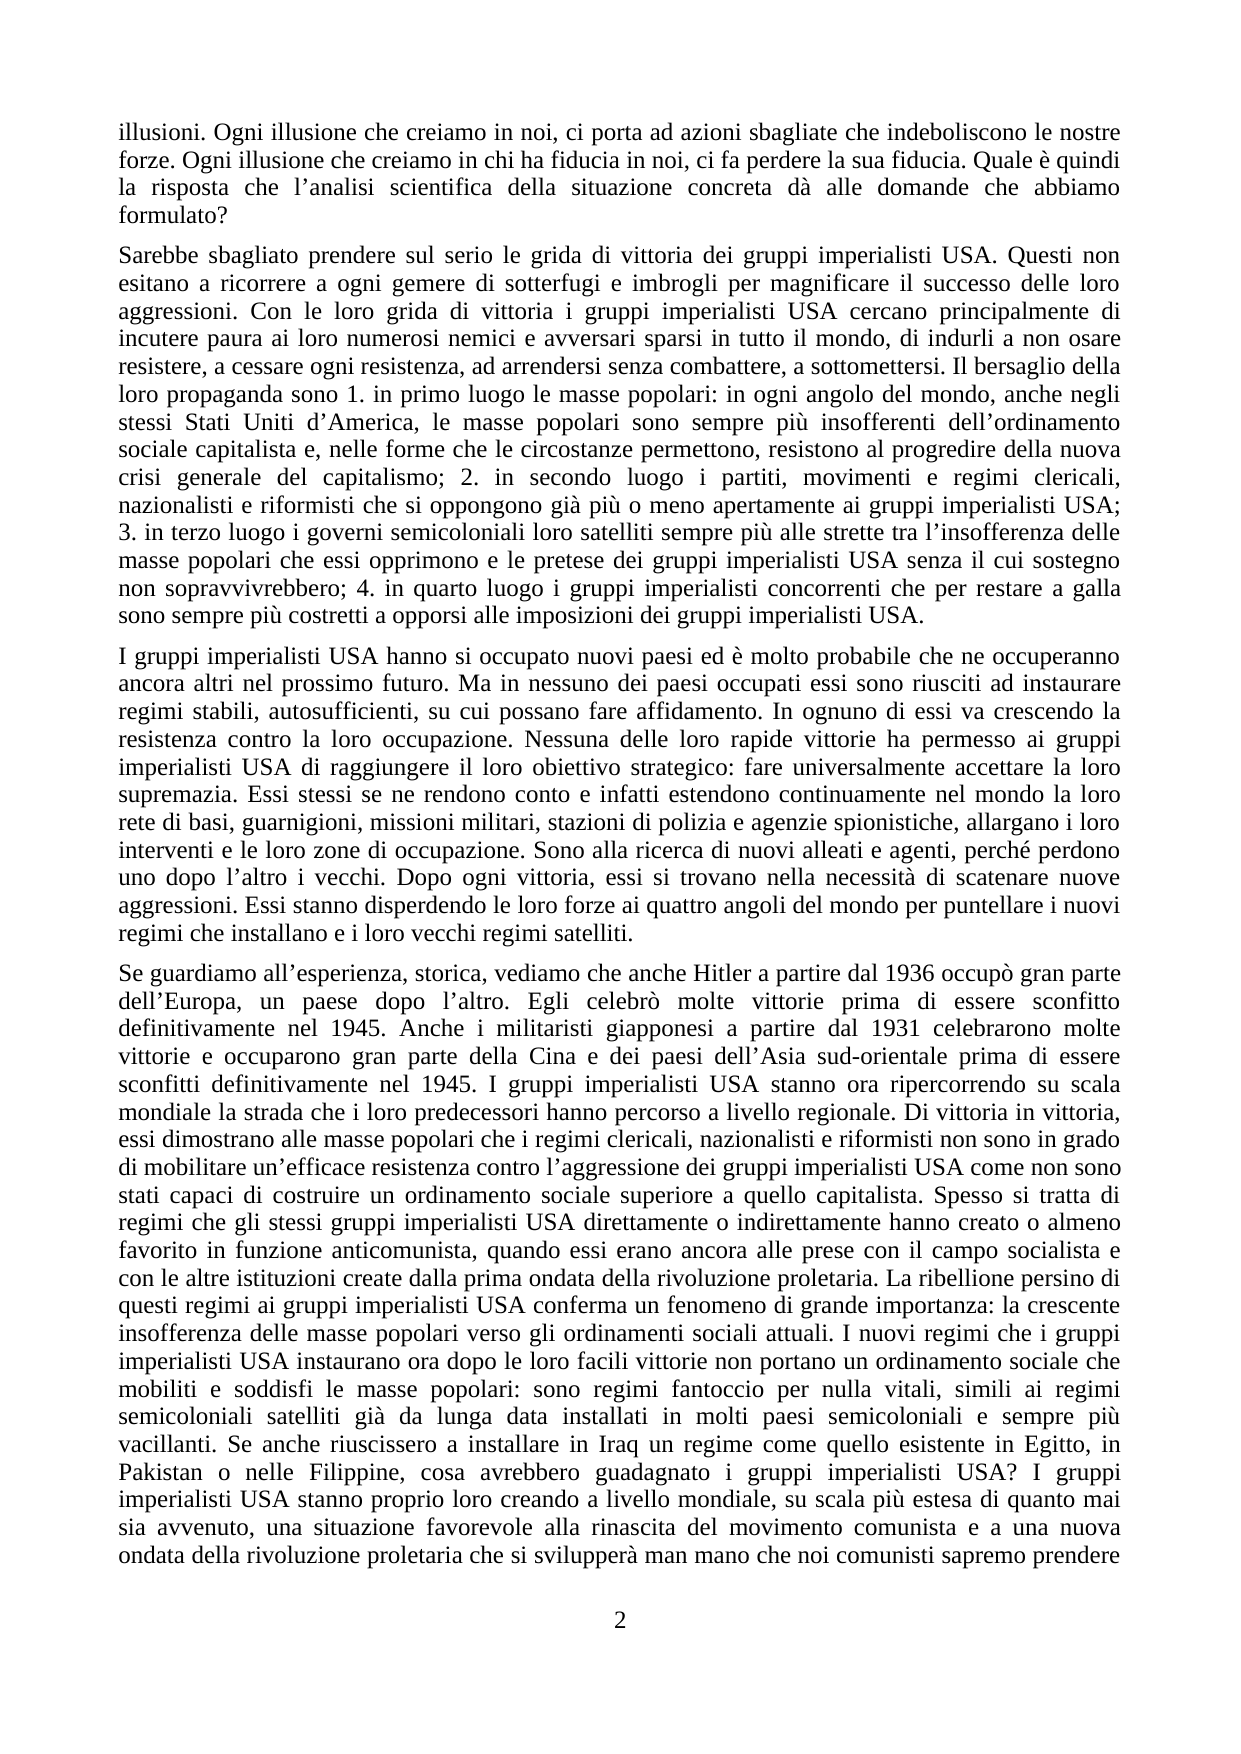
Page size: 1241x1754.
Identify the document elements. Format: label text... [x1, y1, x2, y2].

text illusioni. Ogni illusione che creiamo in noi, ci porta ad azioni sbagliate che indeboliscono le nostre forze. Ogni illusione che creiamo in chi ha fiducia in noi, ci fa perdere la sua fiducia. Quale è quindi la risposta che l’analisi scientifica della situazione concreta dà alle domande che abbiamo formulato? [118, 118, 1122, 229]
text Sarebbe sbagliato prendere sul serio le grida di vittoria dei gruppi imperialisti USA. Questi non esitano a ricorrere a ogni gemere di sotterfugi e imbrogli per magnificare il successo delle loro aggressioni. Con le loro grida di vittoria i gruppi imperialisti USA cercano principalmente di incutere paura ai loro numerosi nemici e avversari sparsi in tutto il mondo, di indurli a non osare resistere, a cessare ogni resistenza, ad arrendersi senza combattere, a sottomettersi. Il bersaglio della loro propaganda sono 1. in primo luogo le masse popolari: in ogni angolo del mondo, anche negli stessi Stati Uniti d’America, le masse popolari sono sempre più insofferenti dell’ordinamento sociale capitalista e, nelle forme che le circostanze permettono, resistono al progredire della nuova crisi generale del capitalismo; 2. in secondo luogo i partiti, movimenti e regimi clericali, nazionalisti e riformisti che si oppongono già più o meno apertamente ai gruppi imperialisti USA; 3. in terzo luogo i governi semicoloniali loro satelliti sempre più alle strette tra l’insofferenza delle masse popolari che essi opprimono e le pretese dei gruppi imperialisti USA senza il cui sostegno non sopravvivrebbero; 4. in quarto luogo i gruppi imperialisti concorrenti che per restare a galla sono sempre più costretti a opporsi alle imposizioni dei gruppi imperialisti USA. [118, 241, 1122, 629]
text Se guardiamo all’esperienza, storica, vediamo che anche Hitler a partire dal 1936 occupò gran parte dell’Europa, un paese dopo l’altro. Egli celebrò molte vittorie prima di essere sconfitto definitivamente nel 1945. Anche i militaristi giapponesi a partire dal 1931 celebrarono molte vittorie e occuparono gran parte della Cina e dei paesi dell’Asia sud-orientale prima di essere sconfitti definitivamente nel 1945. I gruppi imperialisti USA stanno ora ripercorrendo su scala mondiale la strada che i loro predecessori hanno percorso a livello regionale. Di vittoria in vittoria, essi dimostrano alle masse popolari che i regimi clericali, nazionalisti e riformisti non sono in grado di mobilitare un’efficace resistenza contro l’aggressione dei gruppi imperialisti USA come non sono stati capaci di costruire un ordinamento sociale superiore a quello capitalista. Spesso si tratta di regimi che gli stessi gruppi imperialisti USA direttamente o indirettamente hanno creato o almeno favorito in funzione anticomunista, quando essi erano ancora alle prese con il campo socialista e con le altre istituzioni create dalla prima ondata della rivoluzione proletaria. La ribellione persino di questi regimi ai gruppi imperialisti USA conferma un fenomeno di grande importanza: la crescente insofferenza delle masse popolari verso gli ordinamenti sociali attuali. I nuovi regimi che i gruppi imperialisti USA instaurano ora dopo le loro facili vittorie non portano un ordinamento sociale che mobiliti e soddisfi le masse popolari: sono regimi fantoccio per nulla vitali, simili ai regimi semicoloniali satelliti già da lunga data installati in molti paesi semicoloniali e sempre più vacillanti. Se anche riuscissero a installare in Iraq un regime come quello esistente in Egitto, in Pakistan o nelle Filippine, cosa avrebbero guadagnato i gruppi imperialisti USA? I gruppi imperialisti USA stanno proprio loro creando a livello mondiale, su scala più estesa di quanto mai sia avvenuto, una situazione favorevole alla rinascita del movimento comunista e a una nuova ondata della rivoluzione proletaria che si svilupperà man mano che noi comunisti sapremo prendere [118, 959, 1122, 1569]
text I gruppi imperialisti USA hanno si occupato nuovi paesi ed è molto probabile che ne occuperanno ancora altri nel prossimo futuro. Ma in nessuno dei paesi occupati essi sono riusciti ad instaurare regimi stabili, autosufficienti, su cui possano fare affidamento. In ognuno di essi va crescendo la resistenza contro la loro occupazione. Nessuna delle loro rapide vittorie ha permesso ai gruppi imperialisti USA di raggiungere il loro obiettivo strategico: fare universalmente accettare la loro supremazia. Essi stessi se ne rendono conto e infatti estendono continuamente nel mondo la loro rete di basi, guarnigioni, missioni militari, stazioni di polizia e agenzie spionistiche, allargano i loro interventi e le loro zone di occupazione. Sono alla ricerca di nuovi alleati e agenti, perché perdono uno dopo l’altro i vecchi. Dopo ogni vittoria, essi si trovano nella necessità di scatenare nuove aggressioni. Essi stanno disperdendo le loro forze ai quattro angoli del mondo per puntellare i nuovi regimi che installano e i loro vecchi regimi satelliti. [118, 642, 1122, 947]
